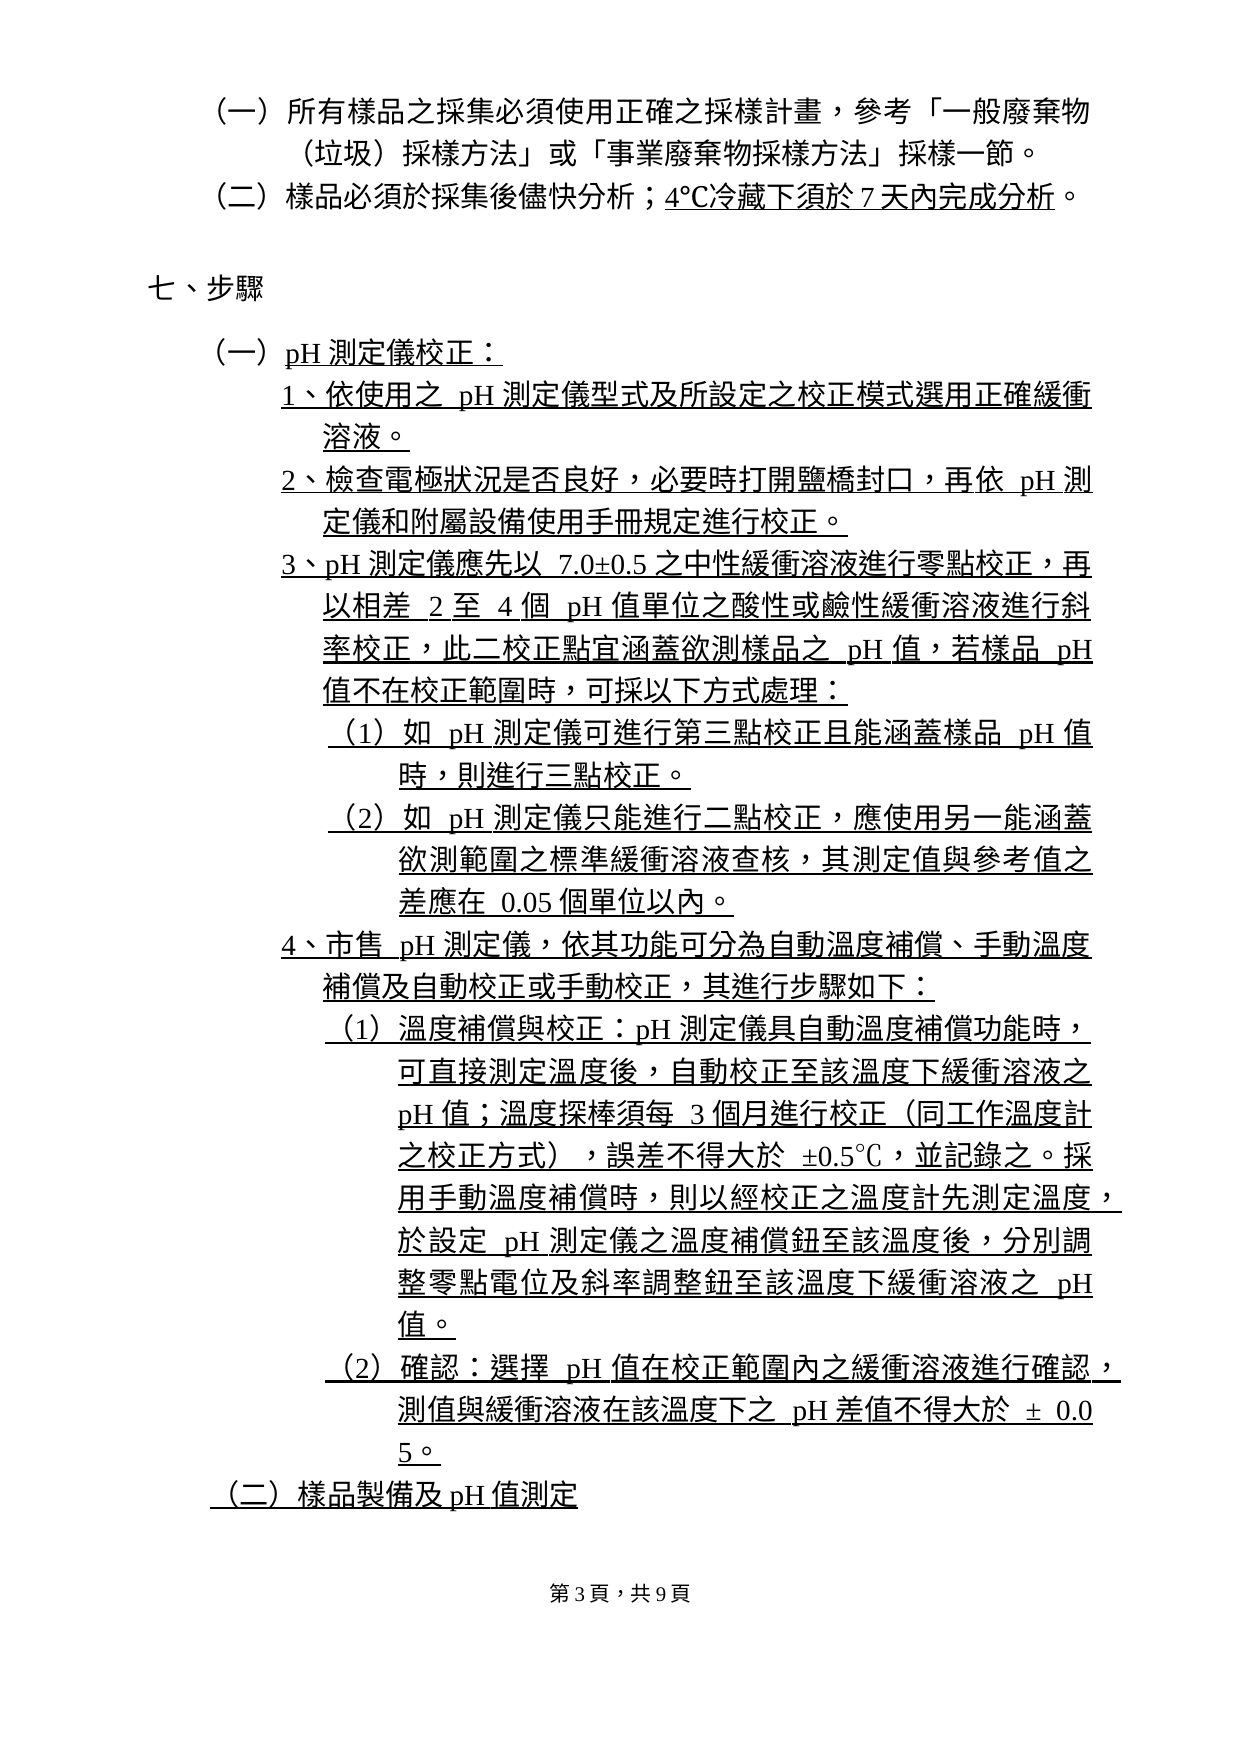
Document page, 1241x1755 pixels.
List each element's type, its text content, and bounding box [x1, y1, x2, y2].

text （2）如 pH 測定儀只能進行二點校正，應使用另一能涵蓋欲測範圍之標準緩衝溶液查核，其測定值與參考值之差應在 0.05 個單位以內。 [328, 794, 1093, 921]
text 七、步驟 [148, 266, 1093, 308]
text （二）樣品製備及pH值測定 [210, 1471, 1093, 1513]
text （一）pH 測定儀校正： [198, 329, 1093, 372]
text 4、市售 pH 測定儀，依其功能可分為自動溫度補償、手動溫度補償及自動校正或手動校正，其進行步驟如下： [281, 921, 1093, 1006]
text （2）確認：選擇 pH 值在校正範圍內之緩衝溶液進行確認，測值與緩衝溶液在該溫度下之 pH 差值不得大於 ± 0.05。 [325, 1344, 1093, 1471]
text （1）溫度補償與校正：pH 測定儀具自動溫度補償功能時，可直接測定溫度後，自動校正至該溫度下緩衝溶液之 pH 值；溫度探棒須每 3 個月進行校正（同工作溫度計之校正方式），誤差不得大於 ±0.5℃，並記錄之。採用手動溫度補償時，則以經校正之溫度計先測定溫度，於設定 pH 測定儀之溫度補償鈕至該溫度後，分別調整零點電位及斜率調整鈕至該溫度下緩衝溶液之 pH 值。 [325, 1006, 1093, 1344]
text （二）樣品必須於採集後儘快分析；4℃冷藏下須於7天內完成分析。 [198, 173, 1093, 216]
text 3、pH 測定儀應先以 7.0±0.5 之中性緩衝溶液進行零點校正，再以相差 2 至 4 個 pH 值單位之酸性或鹼性緩衝溶液進行斜率校正，此二校正點宜涵蓋欲測樣品之 pH 值，若樣品 pH 值不在校正範圍時，可採以下方式處理： [281, 541, 1093, 710]
text （一）所有樣品之採集必須使用正確之採樣計畫，參考「一般廢棄物（垃圾）採樣方法」或「事業廢棄物採樣方法」採樣一節。 [198, 89, 1093, 173]
text 1、依使用之 pH 測定儀型式及所設定之校正模式選用正確緩衝溶液。 [281, 372, 1093, 456]
text 2、檢查電極狀況是否良好，必要時打開鹽橋封口，再依 pH 測定儀和附屬設備使用手冊規定進行校正。 [281, 456, 1093, 541]
text （1）如 pH 測定儀可進行第三點校正且能涵蓋樣品 pH 值時，則進行三點校正。 [328, 710, 1093, 794]
